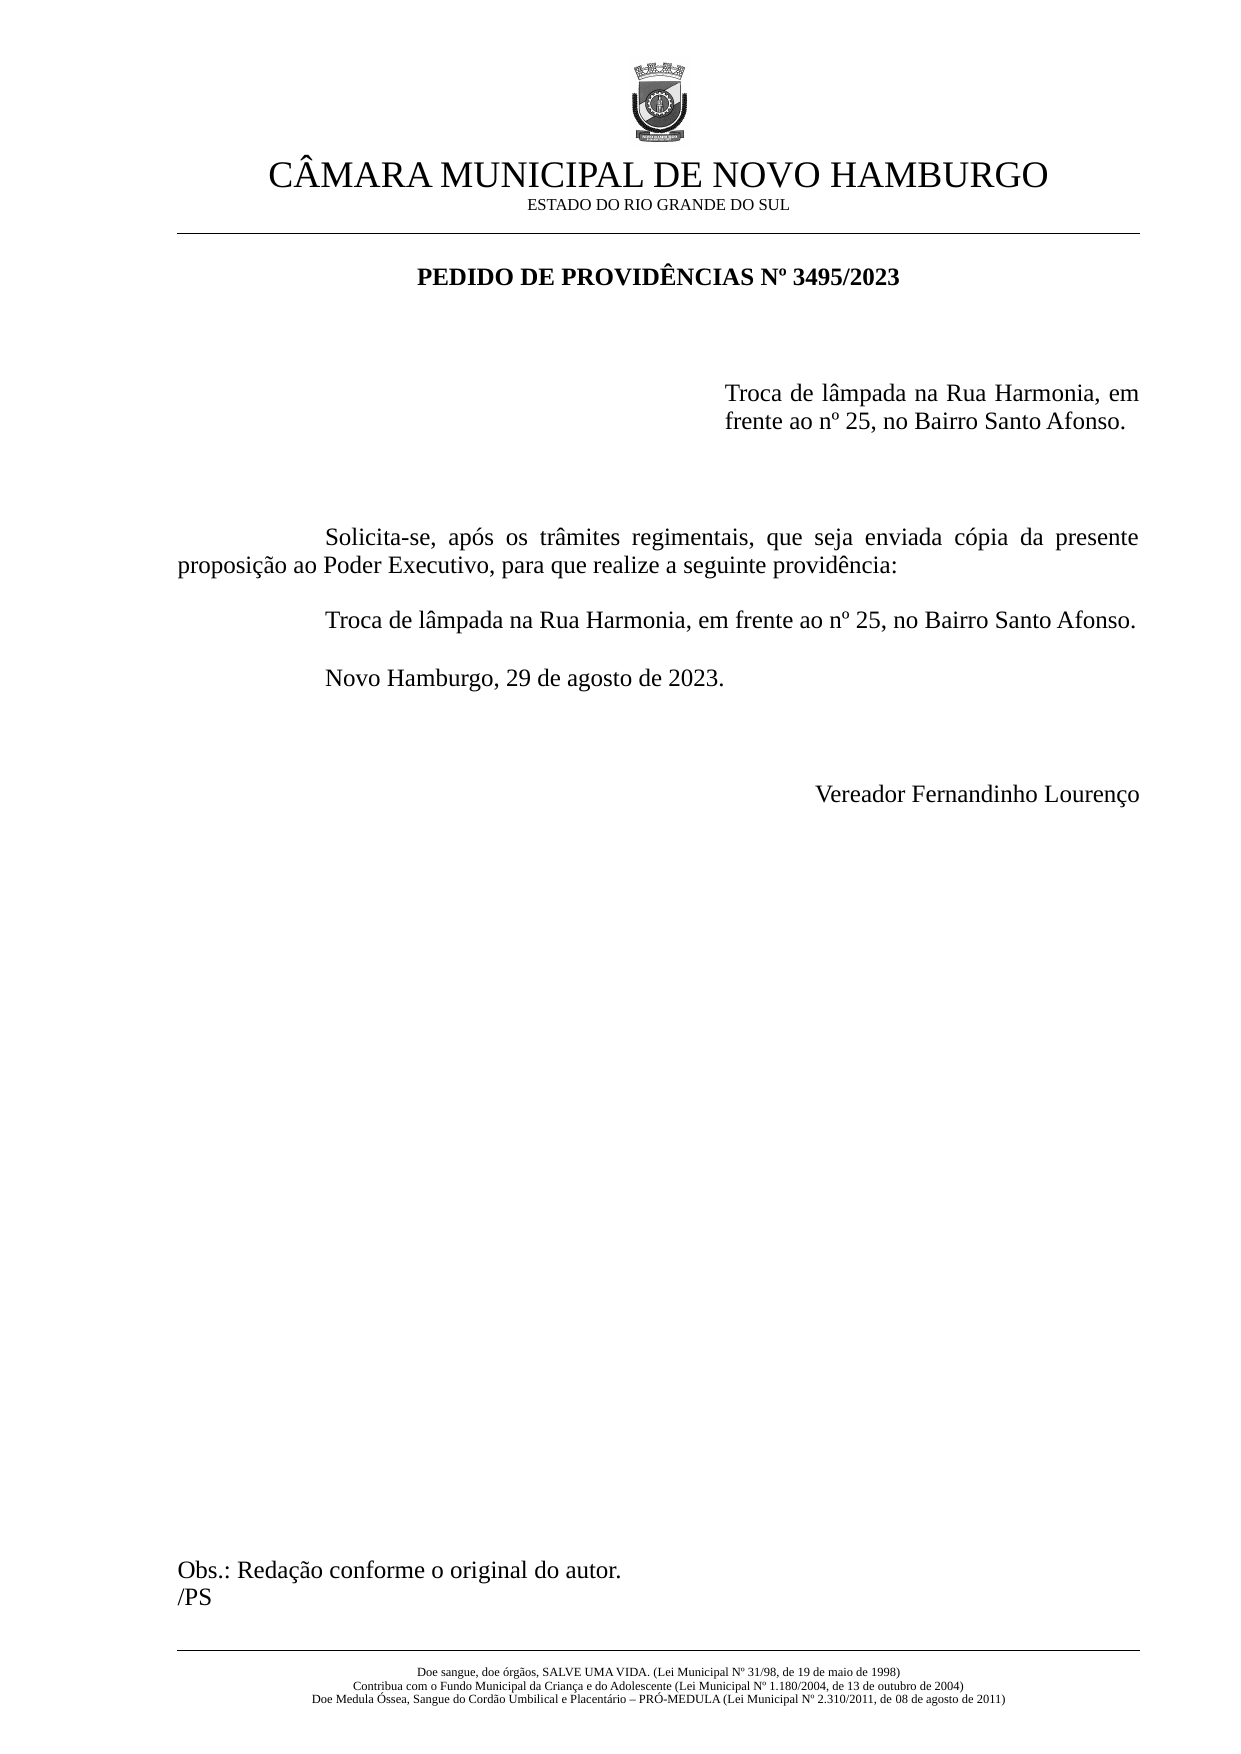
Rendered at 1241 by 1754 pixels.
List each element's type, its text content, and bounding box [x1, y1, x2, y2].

text Solicita-se, após os trâmites regimentais, que seja enviada cópia da presente proposição ao Poder Executivo, para que realize a seguinte providência: [177, 523, 1140, 579]
text PEDIDO DE PROVIDÊNCIAS Nº 3495/2023 [177, 263, 1140, 291]
text Obs.: Redação conforme o original do autor. [177, 1556, 1140, 1583]
list Troca de lâmpada na Rua Harmonia, em frente ao nº 25, no Bairro Santo Afonso. [177, 606, 1140, 634]
text Vereador Fernandinho Lourenço [649, 780, 1140, 808]
text Novo Hamburgo, 29 de agosto de 2023. [177, 664, 1140, 691]
text /PS [177, 1583, 1140, 1611]
list Troca de lâmpada na Rua Harmonia, em frente ao nº 25, no Bairro Santo Afonso. [687, 379, 1140, 435]
